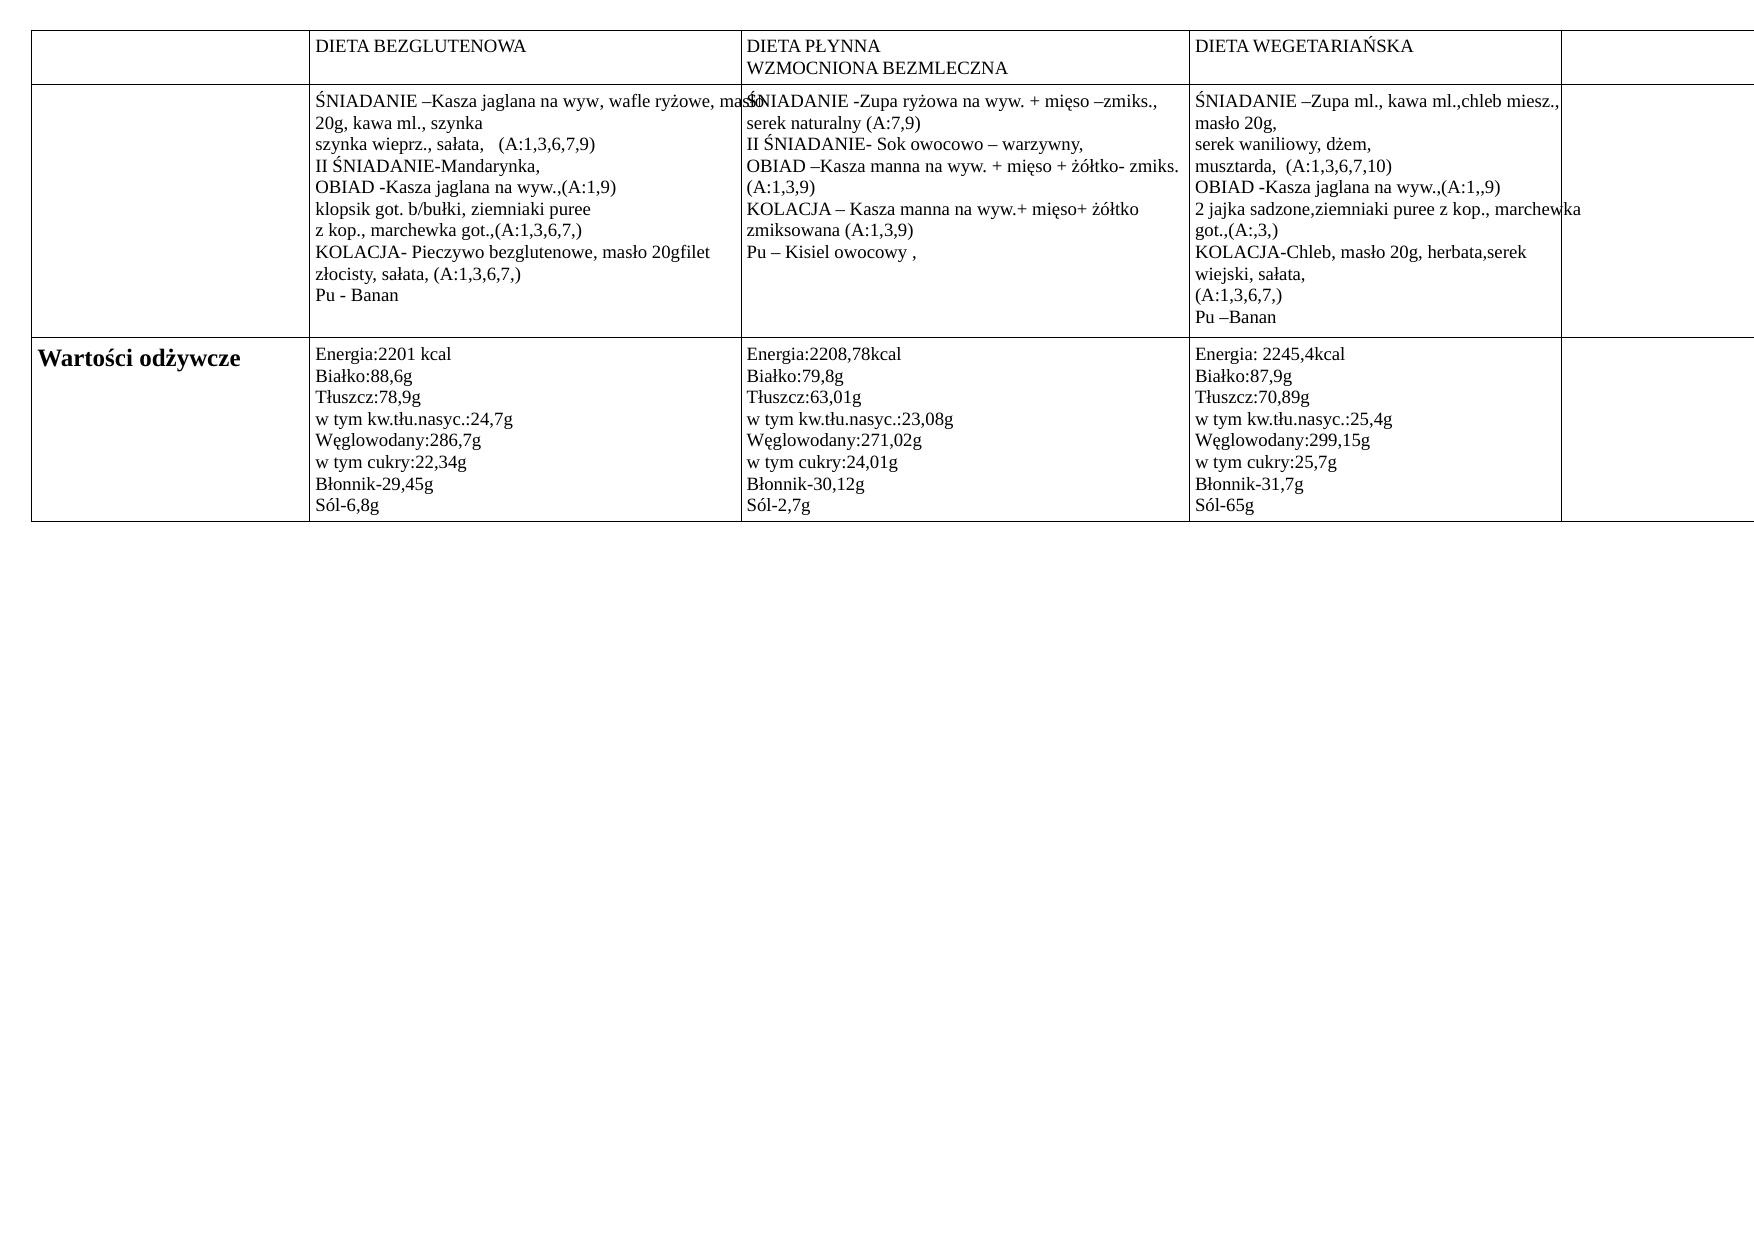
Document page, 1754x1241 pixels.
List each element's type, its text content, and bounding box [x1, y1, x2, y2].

table_cell [1562, 85, 1754, 337]
table_cell ŚNIADANIE –Kasza jaglana na wyw, wafle ryżowe, masło 20g, kawa ml., szynka szynka wieprz., sałata, (A:1,3,6,7,9) II ŚNIADANIE-Mandarynka, OBIAD -Kasza jaglana na wyw.,(A:1,9) klopsik got. b/bułki, ziemniaki puree z kop., marchewka got.,(A:1,3,6,7,) KOLACJA- Pieczywo bezglutenowe, masło 20gfilet złocisty, sałata, (A:1,3,6,7,) Pu - Banan [310, 85, 741, 337]
table_cell Energia:2208,78kcal Białko:79,8g Tłuszcz:63,01g w tym kw.tłu.nasyc.:23,08g Węglowodany:271,02g w tym cukry:24,01g Błonnik-30,12g Sól-2,7g [742, 338, 1189, 521]
table_header [32, 31, 309, 84]
table_header DIETA PŁYNNA WZMOCNIONA BEZMLECZNA [742, 31, 1189, 84]
table_header DIETA WEGETARIAŃSKA [1190, 31, 1561, 84]
table_cell ŚNIADANIE –Zupa ml., kawa ml.,chleb miesz., masło 20g, serek waniliowy, dżem, musztarda, (A:1,3,6,7,10) OBIAD -Kasza jaglana na wyw.,(A:1,,9) 2 jajka sadzone,ziemniaki puree z kop., marchewka got.,(A:,3,) KOLACJA-Chleb, masło 20g, herbata,serek wiejski, sałata, (A:1,3,6,7,) Pu –Banan [1190, 85, 1561, 337]
table_cell Energia: 2245,4kcal Białko:87,9g Tłuszcz:70,89g w tym kw.tłu.nasyc.:25,4g Węglowodany:299,15g w tym cukry:25,7g Błonnik-31,7g Sól-65g [1190, 338, 1561, 521]
table_cell Wartości odżywcze [32, 338, 309, 521]
table_cell Energia:2201 kcal Białko:88,6g Tłuszcz:78,9g w tym kw.tłu.nasyc.:24,7g Węglowodany:286,7g w tym cukry:22,34g Błonnik-29,45g Sól-6,8g [310, 338, 741, 521]
table_cell [1562, 338, 1754, 521]
table_header [1562, 31, 1754, 84]
table_cell ŚNIADANIE -Zupa ryżowa na wyw. + mięso –zmiks., serek naturalny (A:7,9) II ŚNIADANIE- Sok owocowo – warzywny, OBIAD –Kasza manna na wyw. + mięso + żółtko- zmiks.(A:1,3,9) KOLACJA – Kasza manna na wyw.+ mięso+ żółtko zmiksowana (A:1,3,9) Pu – Kisiel owocowy , [742, 85, 1189, 337]
table_cell [32, 85, 309, 337]
table_header DIETA BEZGLUTENOWA [310, 31, 741, 84]
